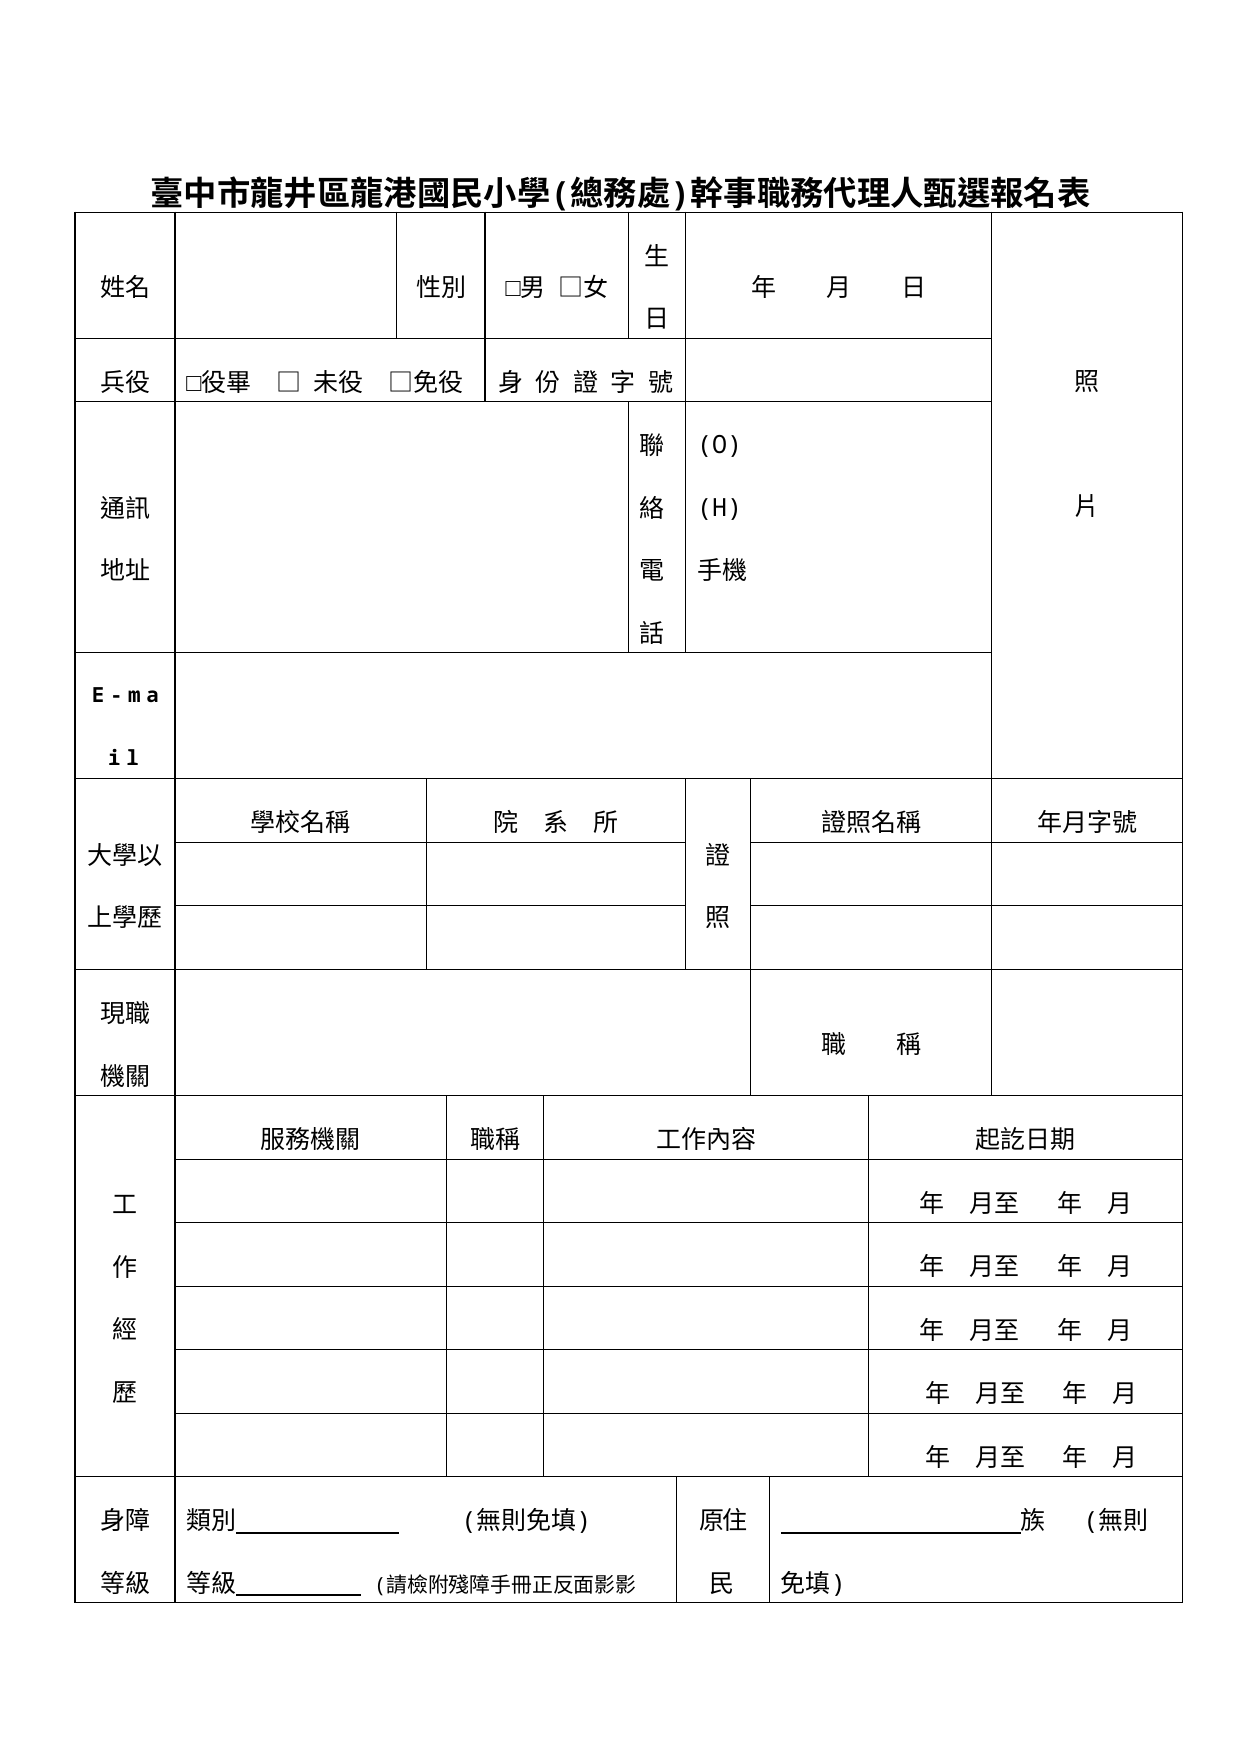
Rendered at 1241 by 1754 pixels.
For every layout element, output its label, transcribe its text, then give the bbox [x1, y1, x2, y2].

table_cell [176, 1160, 446, 1222]
table_header 生日 [629, 213, 685, 338]
table_cell [751, 843, 991, 905]
table_cell [544, 1287, 868, 1349]
table_cell 職 稱 [751, 970, 991, 1095]
table_cell 工作內容 [544, 1096, 868, 1158]
table_cell [427, 843, 685, 905]
table_cell (O) (H) 手機 [686, 402, 991, 652]
table_cell 年 月至 年 月 [869, 1287, 1182, 1349]
table_cell [447, 1223, 543, 1286]
table_cell [992, 843, 1182, 905]
table_header 性別 [397, 213, 484, 338]
table_cell 工 作 經 歷 [76, 1096, 174, 1476]
table_cell 兵役 [76, 339, 174, 401]
table_cell [176, 1350, 446, 1413]
table_cell 年 月至 年 月 [869, 1414, 1182, 1476]
table_header □男 □女 [486, 213, 628, 338]
table_cell [447, 1160, 543, 1222]
table_cell 證照 [686, 779, 750, 969]
table_cell 證照名稱 [751, 779, 991, 842]
table_cell 類別 (無則免填) 等級 (請檢附殘障手冊正反面影影 [176, 1477, 676, 1602]
table_cell [544, 1350, 868, 1413]
table_cell 原住民 [677, 1477, 769, 1602]
table_cell [544, 1160, 868, 1222]
table_cell 服務機關 [176, 1096, 446, 1158]
table_cell [447, 1287, 543, 1349]
table_cell [176, 402, 628, 652]
table_cell 族 (無則免填) [770, 1477, 1182, 1602]
table_cell 起訖日期 [869, 1096, 1182, 1158]
table_cell 大學以上學歷 [76, 779, 174, 969]
table_cell [544, 1414, 868, 1476]
table_cell [427, 906, 685, 969]
table_cell [176, 843, 426, 905]
table_cell [176, 1287, 446, 1349]
table_cell 年 月至 年 月 [869, 1350, 1182, 1413]
table_cell 身 份 證 字 號 [486, 339, 685, 401]
table_cell 身障 等級 [76, 1477, 174, 1602]
table_cell [176, 653, 991, 778]
table_cell [686, 339, 991, 401]
table_cell [544, 1223, 868, 1286]
table_cell 年月字號 [992, 779, 1182, 842]
table_cell 職稱 [447, 1096, 543, 1158]
text 臺中市龍井區龍港國民小學(總務處)幹事職務代理人甄選報名表 [75, 149, 1165, 212]
table_header 照 片 [992, 213, 1182, 778]
table_cell [992, 970, 1182, 1095]
table_cell [751, 906, 991, 969]
table_cell 現職 機關 [76, 970, 174, 1095]
table_cell 學校名稱 [176, 779, 426, 842]
table_header [176, 213, 396, 338]
table_cell 院 系 所 [427, 779, 685, 842]
table_header 姓名 [76, 213, 174, 338]
table_header 年 月 日 [686, 213, 991, 338]
table_cell [447, 1414, 543, 1476]
table_cell 年 月至 年 月 [869, 1160, 1182, 1222]
table_cell [447, 1350, 543, 1413]
table_cell E - m a i l [76, 653, 174, 778]
table_cell □役畢 □ 未役 □免役 [176, 339, 484, 401]
table_cell 年 月至 年 月 [869, 1223, 1182, 1286]
table_cell [176, 906, 426, 969]
table_cell [176, 1414, 446, 1476]
table_cell [176, 1223, 446, 1286]
table_cell 通訊 地址 [76, 402, 174, 652]
table_cell [992, 906, 1182, 969]
table_cell [176, 970, 750, 1095]
table_cell 聯絡電話 [629, 402, 685, 652]
